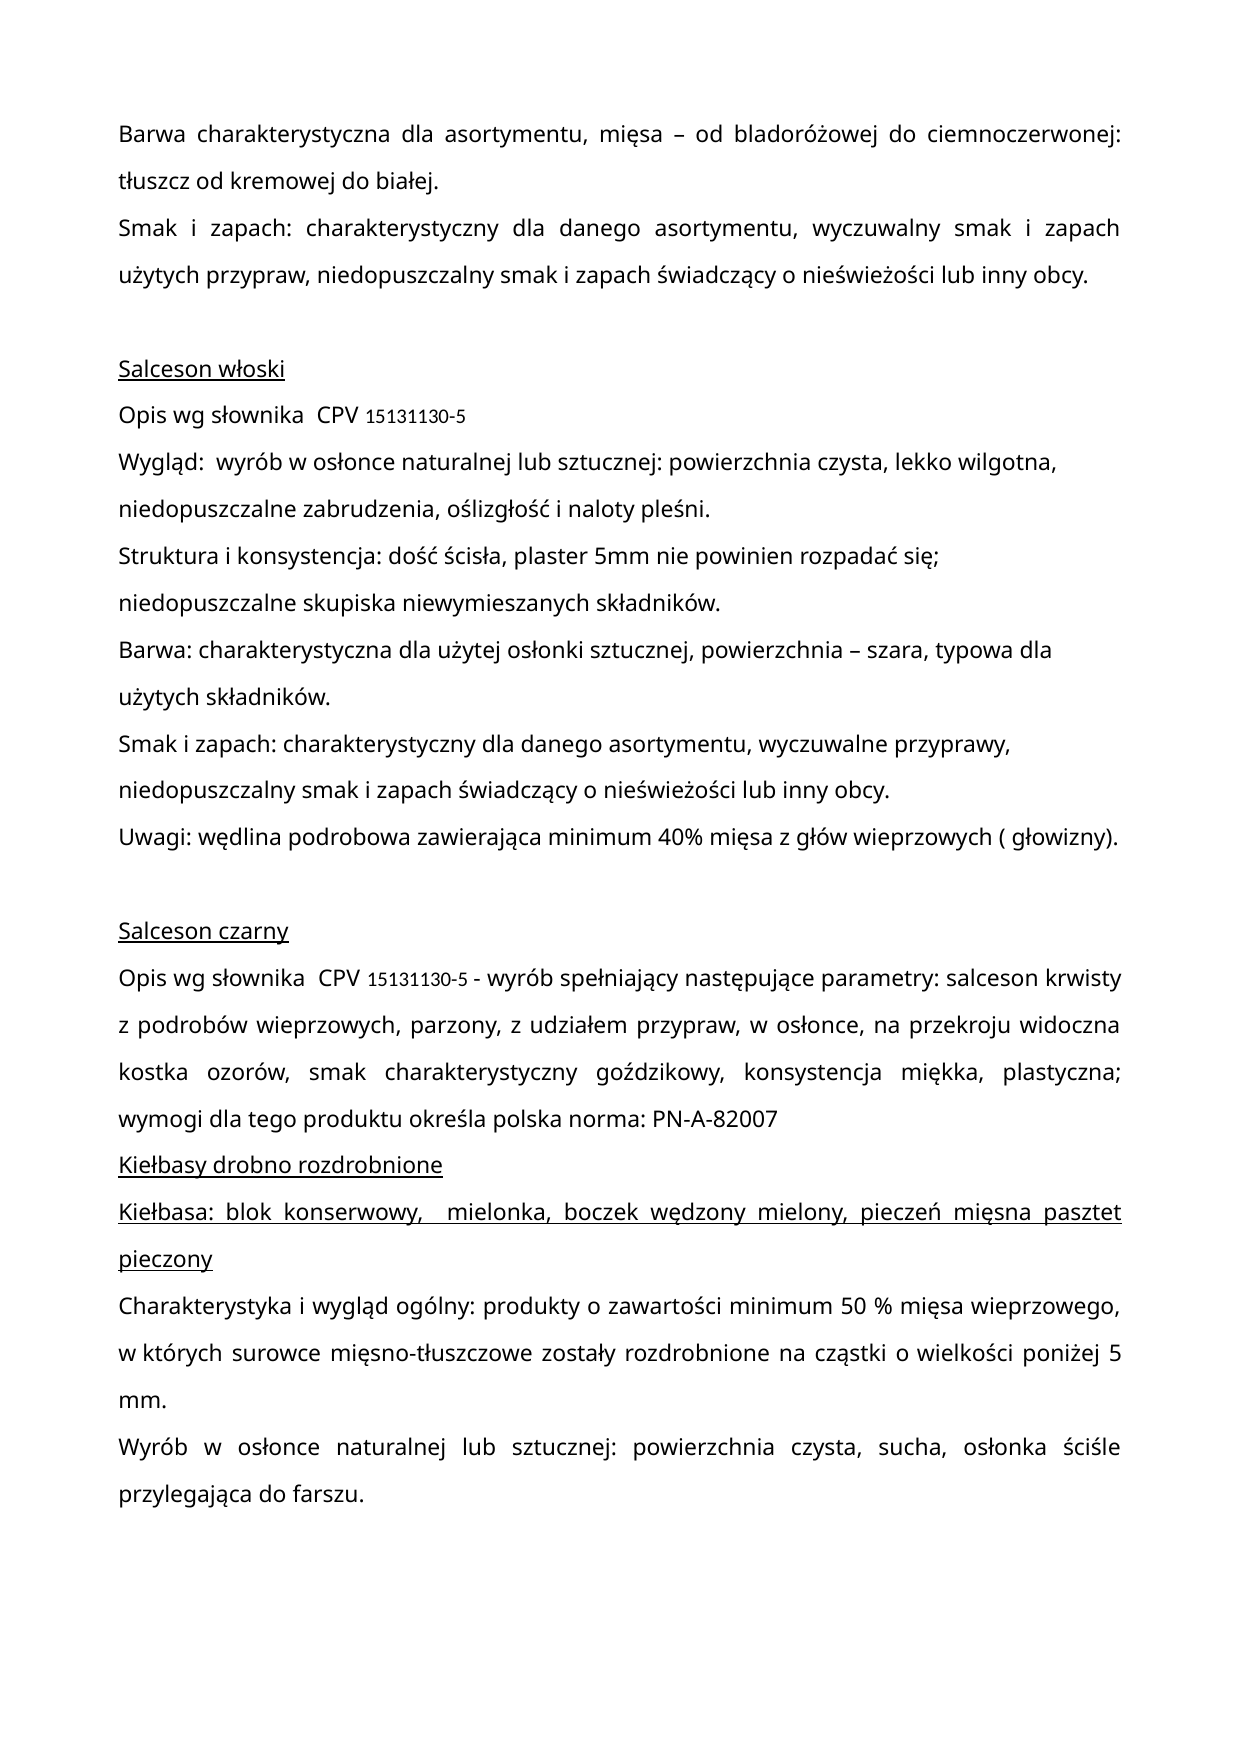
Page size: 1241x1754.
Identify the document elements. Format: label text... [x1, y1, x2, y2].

text Wygląd: wyrób w osłonce naturalnej lub sztucznej: powierzchnia czysta, lekko wilgotna, niedopuszczalne zabrudzenia, oślizgłość i naloty pleśni. [118, 446, 1122, 524]
text Kiełbasy drobno rozdrobnione [118, 1149, 1122, 1181]
text Kiełbasa: blok konserwowy, mielonka, boczek wędzony mielony, pieczeń mięsna pasztet [118, 1196, 1122, 1223]
text Uwagi: wędlina podrobowa zawierająca minimum 40% mięsa z głów wieprzowych ( głowizny). [118, 821, 1122, 852]
text Smak i zapach: charakterystyczny dla danego asortymentu, wyczuwalne przyprawy, niedopuszczalny smak i zapach świadczący o nieświeżości lub inny obcy. [118, 727, 1122, 806]
text Opis wg słownika CPV 15131130-5 [118, 399, 1122, 431]
text Charakterystyka i wygląd ogólny: produkty o zawartości minimum 50 % mięsa wieprzowego, w których surowce mięsno-tłuszczowe zostały rozdrobnione na cząstki o wielkości poniżej 5 mm. [118, 1290, 1122, 1415]
text Barwa: charakterystyczna dla użytej osłonki sztucznej, powierzchnia – szara, typowa dla użytych składników. [118, 634, 1122, 712]
text Opis wg słownika CPV 15131130-5 - wyrób spełniający następujące parametry: salceson krwisty z podrobów wieprzowych, parzony, z udziałem przypraw, w osłonce, na przekroju widoczna kostka ozorów, smak charakterystyczny goździkowy, konsystencja miękka, plastyczna; wymogi dla tego produktu określa polska norma: PN-A-82007 [118, 962, 1122, 1134]
text Salceson włoski [118, 352, 1122, 384]
text Barwa charakterystyczna dla asortymentu, mięsa – od bladoróżowej do ciemnoczerwonej: tłuszcz od kremowej do białej. [118, 118, 1122, 196]
text Struktura i konsystencja: dość ścisła, plaster 5mm nie powinien rozpadać się; niedopuszczalne skupiska niewymieszanych składników. [118, 540, 1122, 618]
text Salceson czarny [118, 915, 1122, 946]
text Smak i zapach: charakterystyczny dla danego asortymentu, wyczuwalny smak i zapach użytych przypraw, niedopuszczalny smak i zapach świadczący o nieświeżości lub inny obcy. [118, 212, 1122, 290]
text pieczony [118, 1224, 1122, 1274]
text Wyrób w osłonce naturalnej lub sztucznej: powierzchnia czysta, sucha, osłonka ściśle przylegająca do farszu. [118, 1431, 1122, 1509]
